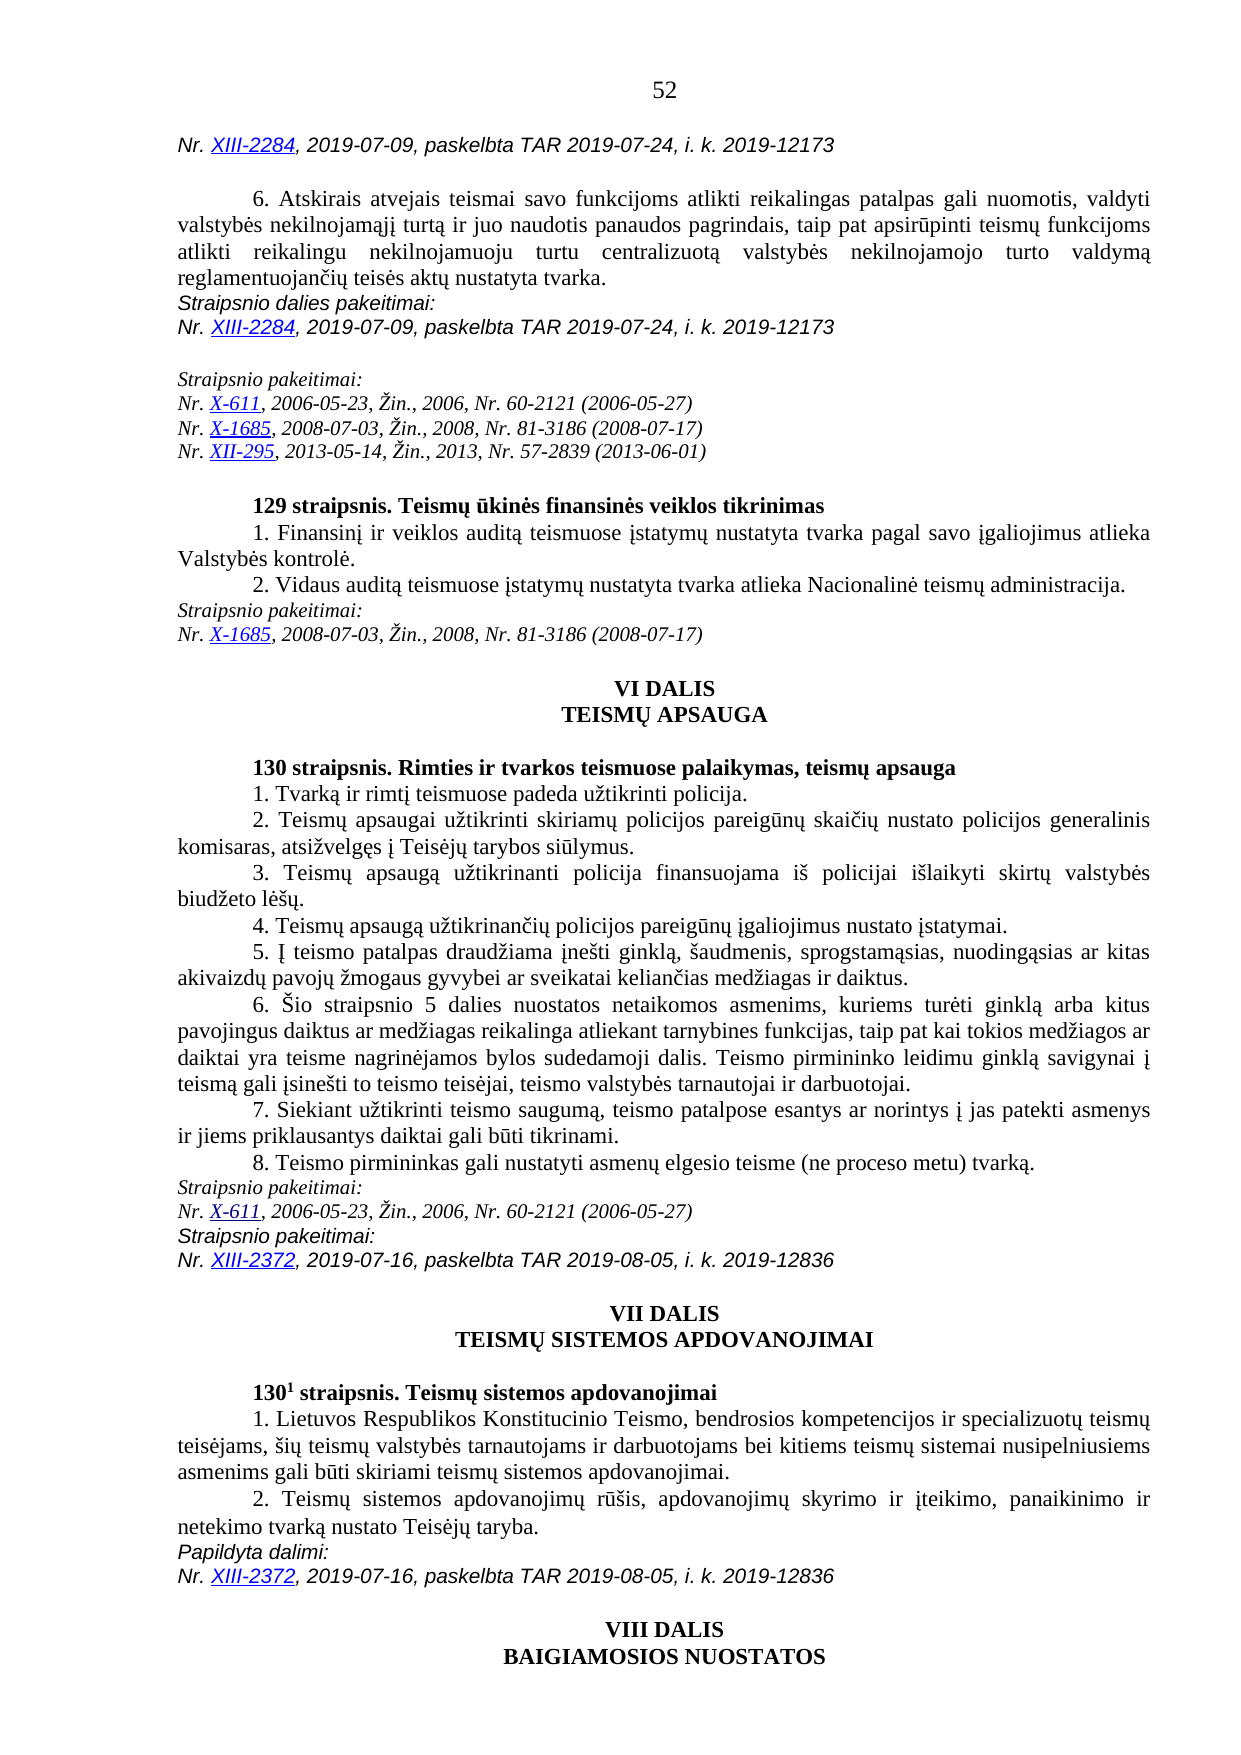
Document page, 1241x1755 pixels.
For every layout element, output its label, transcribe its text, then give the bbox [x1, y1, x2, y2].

text 8. Teismo pirmininkas gali nustatyti asmenų elgesio teisme (ne proceso metu) tvarką. [177, 1149, 1152, 1175]
text Nr. XIII-2372, 2019-07-16, paskelbta TAR 2019-08-05, i. k. 2019-12836 [177, 1564, 1152, 1588]
text 2. Teismų sistemos apdovanojimų rūšis, apdovanojimų skyrimo ir įteikimo, panaikinimo ir netekimo tvarką nustato Teisėjų taryba. [177, 1484, 1152, 1540]
text Straipsnio dalies pakeitimai: [177, 291, 1152, 314]
text 7. Siekiant užtikrinti teismo saugumą, teismo patalpose esantys ar norintys į jas patekti asmenys ir jiems priklausantys daiktai gali būti tikrinami. [177, 1096, 1152, 1149]
text Nr. X-611, 2006-05-23, Žin., 2006, Nr. 60-2121 (2006-05-27) [177, 391, 1152, 415]
text Straipsnio pakeitimai: [177, 598, 1152, 622]
text TEISMŲ SISTEMOS APDOVANOJIMAI [177, 1326, 1152, 1353]
text Nr. XIII-2372, 2019-07-16, paskelbta TAR 2019-08-05, i. k. 2019-12836 [177, 1247, 1152, 1271]
text 1. Lietuvos Respublikos Konstitucinio Teismo, bendrosios kompetencijos ir specializuotų teismų teisėjams, šių teismų valstybės tarnautojams ir darbuotojams bei kitiems teismų sistemai nusipelniusiems asmenims gali būti skiriami teismų sistemos apdovanojimai. [177, 1406, 1152, 1484]
text 1. Finansinį ir veiklos auditą teismuose įstatymų nustatyta tvarka pagal savo įgaliojimus atlieka Valstybės kontrolė. [177, 519, 1152, 571]
text Nr. X-1685, 2008-07-03, Žin., 2008, Nr. 81-3186 (2008-07-17) [177, 622, 1152, 646]
text 2. Vidaus auditą teismuose įstatymų nustatyta tvarka atlieka Nacionalinė teismų administracija. [177, 571, 1152, 598]
text 130 straipsnis. Rimties ir tvarkos teismuose palaikymas, teismų apsauga [177, 754, 1152, 780]
text Straipsnio pakeitimai: [177, 1223, 1152, 1247]
text Nr. X-1685, 2008-07-03, Žin., 2008, Nr. 81-3186 (2008-07-17) [177, 415, 1152, 439]
text 3. Teismų apsaugą užtikrinanti policija finansuojama iš policijai išlaikyti skirtų valstybės biudžeto lėšų. [177, 859, 1152, 912]
text Nr. XIII-2284, 2019-07-09, paskelbta TAR 2019-07-24, i. k. 2019-12173 [177, 132, 1152, 156]
text 1301 straipsnis. Teismų sistemos apdovanojimai [177, 1379, 1152, 1406]
text Straipsnio pakeitimai: [177, 1175, 1152, 1199]
text 6. Šio straipsnio 5 dalies nuostatos netaikomos asmenims, kuriems turėti ginklą arba kitus pavojingus daiktus ar medžiagas reikalinga atliekant tarnybines funkcijas, taip pat kai tokios medžiagos ar daiktai yra teisme nagrinėjamos bylos sudedamoji dalis. Teismo pirmininko leidimu ginklą savigynai į teismą gali įsinešti to teismo teisėjai, teismo valstybės tarnautojai ir darbuotojai. [177, 991, 1152, 1096]
text 6. Atskirais atvejais teismai savo funkcijoms atlikti reikalingas patalpas gali nuomotis, valdyti valstybės nekilnojamąjį turtą ir juo naudotis panaudos pagrindais, taip pat apsirūpinti teismų funkcijoms atlikti reikalingu nekilnojamuoju turtu centralizuotą valstybės nekilnojamojo turto valdymą reglamentuojančių teisės aktų nustatyta tvarka. [177, 185, 1152, 291]
text Nr. XII-295, 2013-05-14, Žin., 2013, Nr. 57-2839 (2013-06-01) [177, 439, 1152, 463]
text 129 straipsnis. Teismų ūkinės finansinės veiklos tikrinimas [177, 492, 1152, 519]
text TEISMŲ APSAUGA [177, 701, 1152, 727]
text VIII DALIS [177, 1616, 1152, 1643]
text BAIGIAMOSIOS NUOSTATOS [177, 1643, 1152, 1669]
text 5. Į teismo patalpas draudžiama įnešti ginklą, šaudmenis, sprogstamąsias, nuodingąsias ar kitas akivaizdų pavojų žmogaus gyvybei ar sveikatai keliančias medžiagas ir daiktus. [177, 938, 1152, 991]
text 1. Tvarką ir rimtį teismuose padeda užtikrinti policija. [177, 780, 1152, 806]
text Nr. XIII-2284, 2019-07-09, paskelbta TAR 2019-07-24, i. k. 2019-12173 [177, 314, 1152, 338]
text 4. Teismų apsaugą užtikrinančių policijos pareigūnų įgaliojimus nustato įstatymai. [177, 912, 1152, 938]
text Straipsnio pakeitimai: [177, 367, 1152, 391]
text Nr. X-611, 2006-05-23, Žin., 2006, Nr. 60-2121 (2006-05-27) [177, 1199, 1152, 1223]
text Papildyta dalimi: [177, 1540, 1152, 1564]
text VI DALIS [177, 674, 1152, 701]
text VII DALIS [177, 1300, 1152, 1326]
text 2. Teismų apsaugai užtikrinti skiriamų policijos pareigūnų skaičių nustato policijos generalinis komisaras, atsižvelgęs į Teisėjų tarybos siūlymus. [177, 806, 1152, 859]
